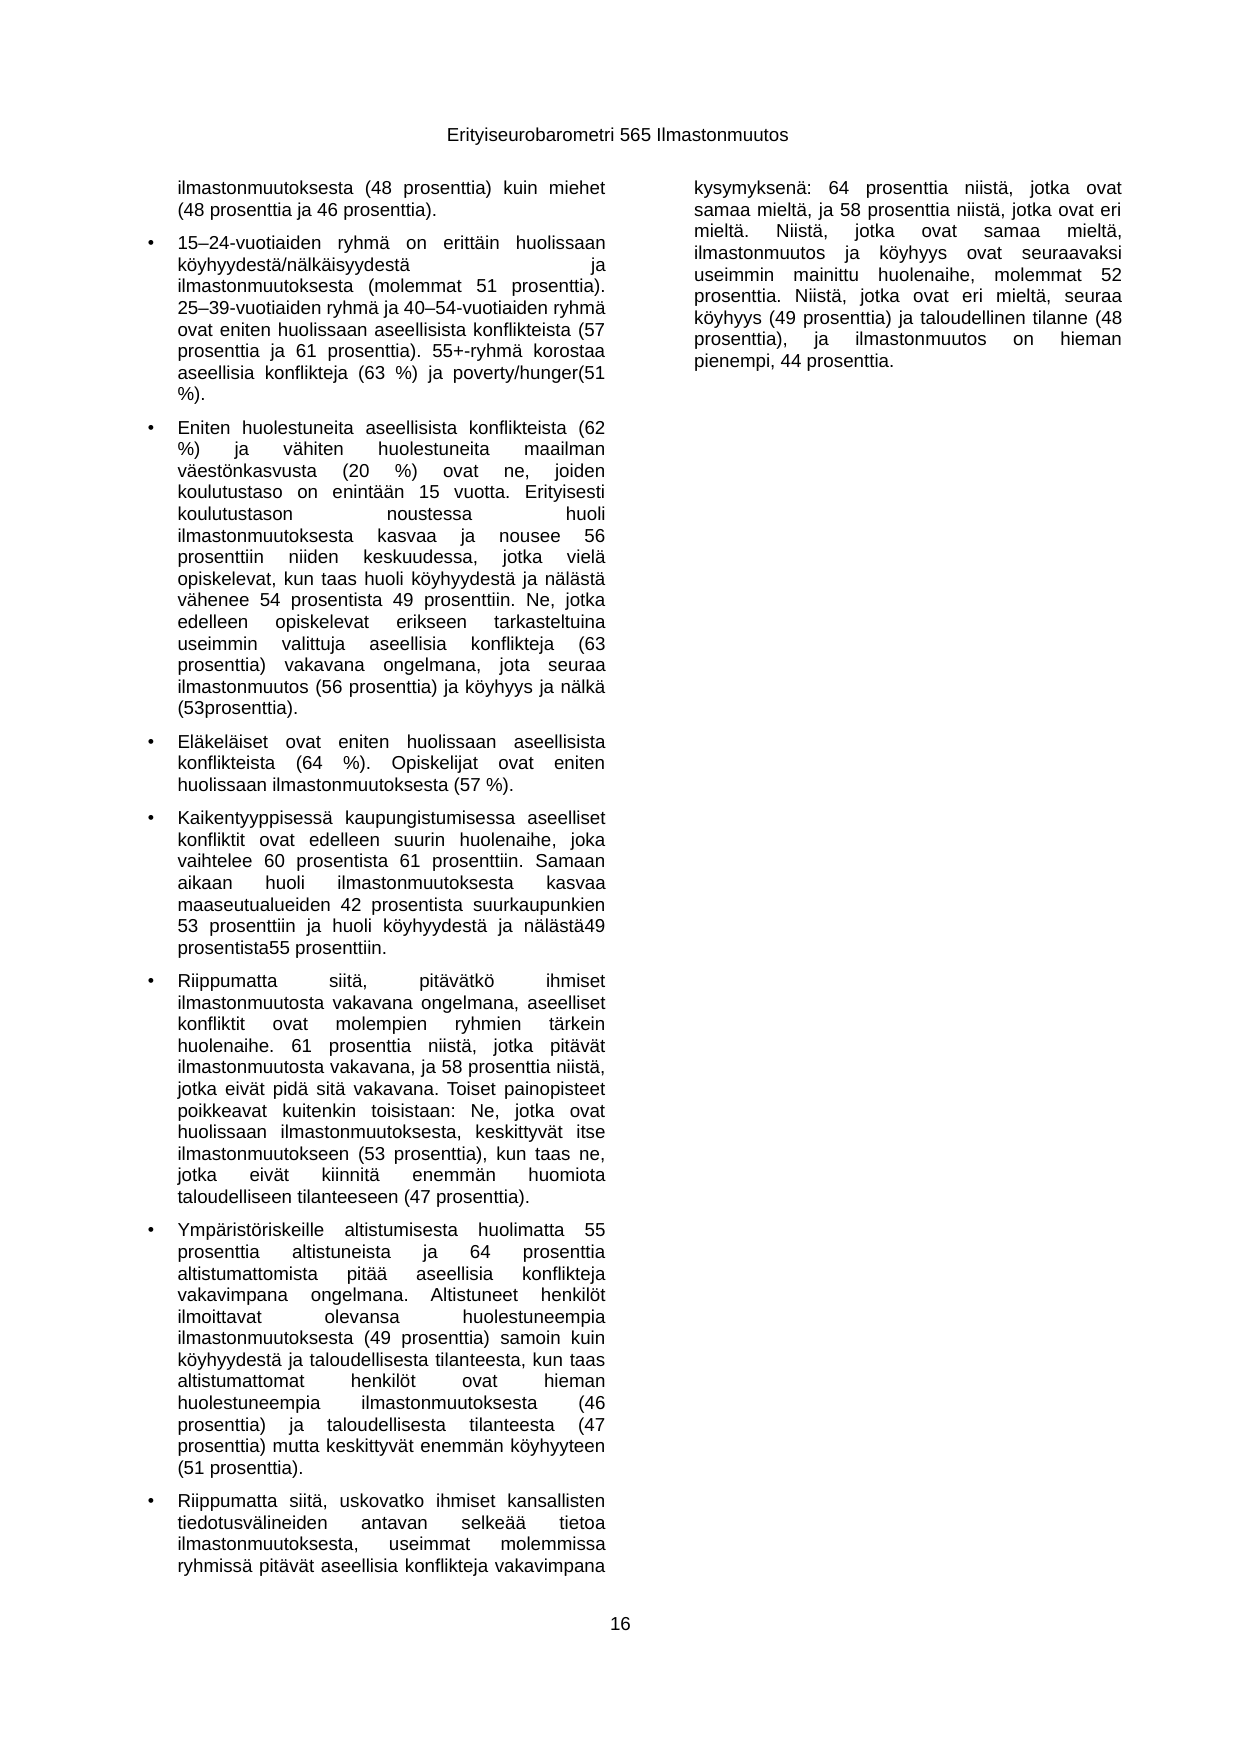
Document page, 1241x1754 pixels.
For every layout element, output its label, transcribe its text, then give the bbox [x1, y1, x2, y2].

list ilmastonmuutoksesta (48 prosenttia) kuin miehet (48 prosenttia ja 46 prosenttia). [148, 177, 605, 220]
list Kaikentyyppisessä kaupungistumisessa aseelliset konfliktit ovat edelleen suurin huolenaihe, joka vaihtelee 60 prosentista 61 prosenttiin. Samaan aikaan huoli ilmastonmuutoksesta kasvaa maaseutualueiden 42 prosentista suurkaupunkien 53 prosenttiin ja huoli köyhyydestä ja nälästä49 prosentista55 prosenttiin. [148, 807, 605, 958]
list Eläkeläiset ovat eniten huolissaan aseellisista konflikteista (64 %). Opiskelijat ovat eniten huolissaan ilmastonmuutoksesta (57 %). [148, 730, 605, 795]
list Ympäristöriskeille altistumisesta huolimatta 55 prosenttia altistuneista ja 64 prosenttia altistumattomista pitää aseellisia konflikteja vakavimpana ongelmana. Altistuneet henkilöt ilmoittavat olevansa huolestuneempia ilmastonmuutoksesta (49 prosenttia) samoin kuin köyhyydestä ja taloudellisesta tilanteesta, kun taas altistumattomat henkilöt ovat hieman huolestuneempia ilmastonmuutoksesta (46 prosenttia) ja taloudellisesta tilanteesta (47 prosenttia) mutta keskittyvät enemmän köyhyyteen (51 prosenttia). [148, 1219, 605, 1478]
list 15–24-vuotiaiden ryhmä on erittäin huolissaan köyhyydestä/nälkäisyydestä ja ilmastonmuutoksesta (molemmat 51 prosenttia). 25–39-vuotiaiden ryhmä ja 40–54-vuotiaiden ryhmä ovat eniten huolissaan aseellisista konflikteista (57 prosenttia ja 61 prosenttia). 55+-ryhmä korostaa aseellisia konflikteja (63 %) ja poverty/hunger(51 %). [148, 232, 605, 405]
list Eniten huolestuneita aseellisista konflikteista (62 %) ja vähiten huolestuneita maailman väestönkasvusta (20 %) ovat ne, joiden koulutustaso on enintään 15 vuotta. Erityisesti koulutustason noustessa huoli ilmastonmuutoksesta kasvaa ja nousee 56 prosenttiin niiden keskuudessa, jotka vielä opiskelevat, kun taas huoli köyhyydestä ja nälästä vähenee 54 prosentista 49 prosenttiin. Ne, jotka edelleen opiskelevat erikseen tarkasteltuina useimmin valittuja aseellisia konflikteja (63 prosenttia) vakavana ongelmana, jota seuraa ilmastonmuutos (56 prosenttia) ja köyhyys ja nälkä (53prosenttia). [148, 417, 605, 718]
list Riippumatta siitä, uskovatko ihmiset kansallisten tiedotusvälineiden antavan selkeää tietoa ilmastonmuutoksesta, useimmat molemmissa ryhmissä pitävät aseellisia konflikteja vakavimpana [148, 1490, 605, 1576]
list Riippumatta siitä, pitävätkö ihmiset ilmastonmuutosta vakavana ongelmana, aseelliset konfliktit ovat molempien ryhmien tärkein huolenaihe. 61 prosenttia niistä, jotka pitävät ilmastonmuutosta vakavana, ja 58 prosenttia niistä, jotka eivät pidä sitä vakavana. Toiset painopisteet poikkeavat kuitenkin toisistaan: Ne, jotka ovat huolissaan ilmastonmuutoksesta, keskittyvät itse ilmastonmuutokseen (53 prosenttia), kun taas ne, jotka eivät kiinnitä enemmän huomiota taloudelliseen tilanteeseen (47 prosenttia). [148, 970, 605, 1207]
list kysymyksenä: 64 prosenttia niistä, jotka ovat samaa mieltä, ja 58 prosenttia niistä, jotka ovat eri mieltä. Niistä, jotka ovat samaa mieltä, ilmastonmuutos ja köyhyys ovat seuraavaksi useimmin mainittu huolenaihe, molemmat 52 prosenttia. Niistä, jotka ovat eri mieltä, seuraa köyhyys (49 prosenttia) ja taloudellinen tilanne (48 prosenttia), ja ilmastonmuutos on hieman pienempi, 44 prosenttia. [664, 177, 1122, 371]
